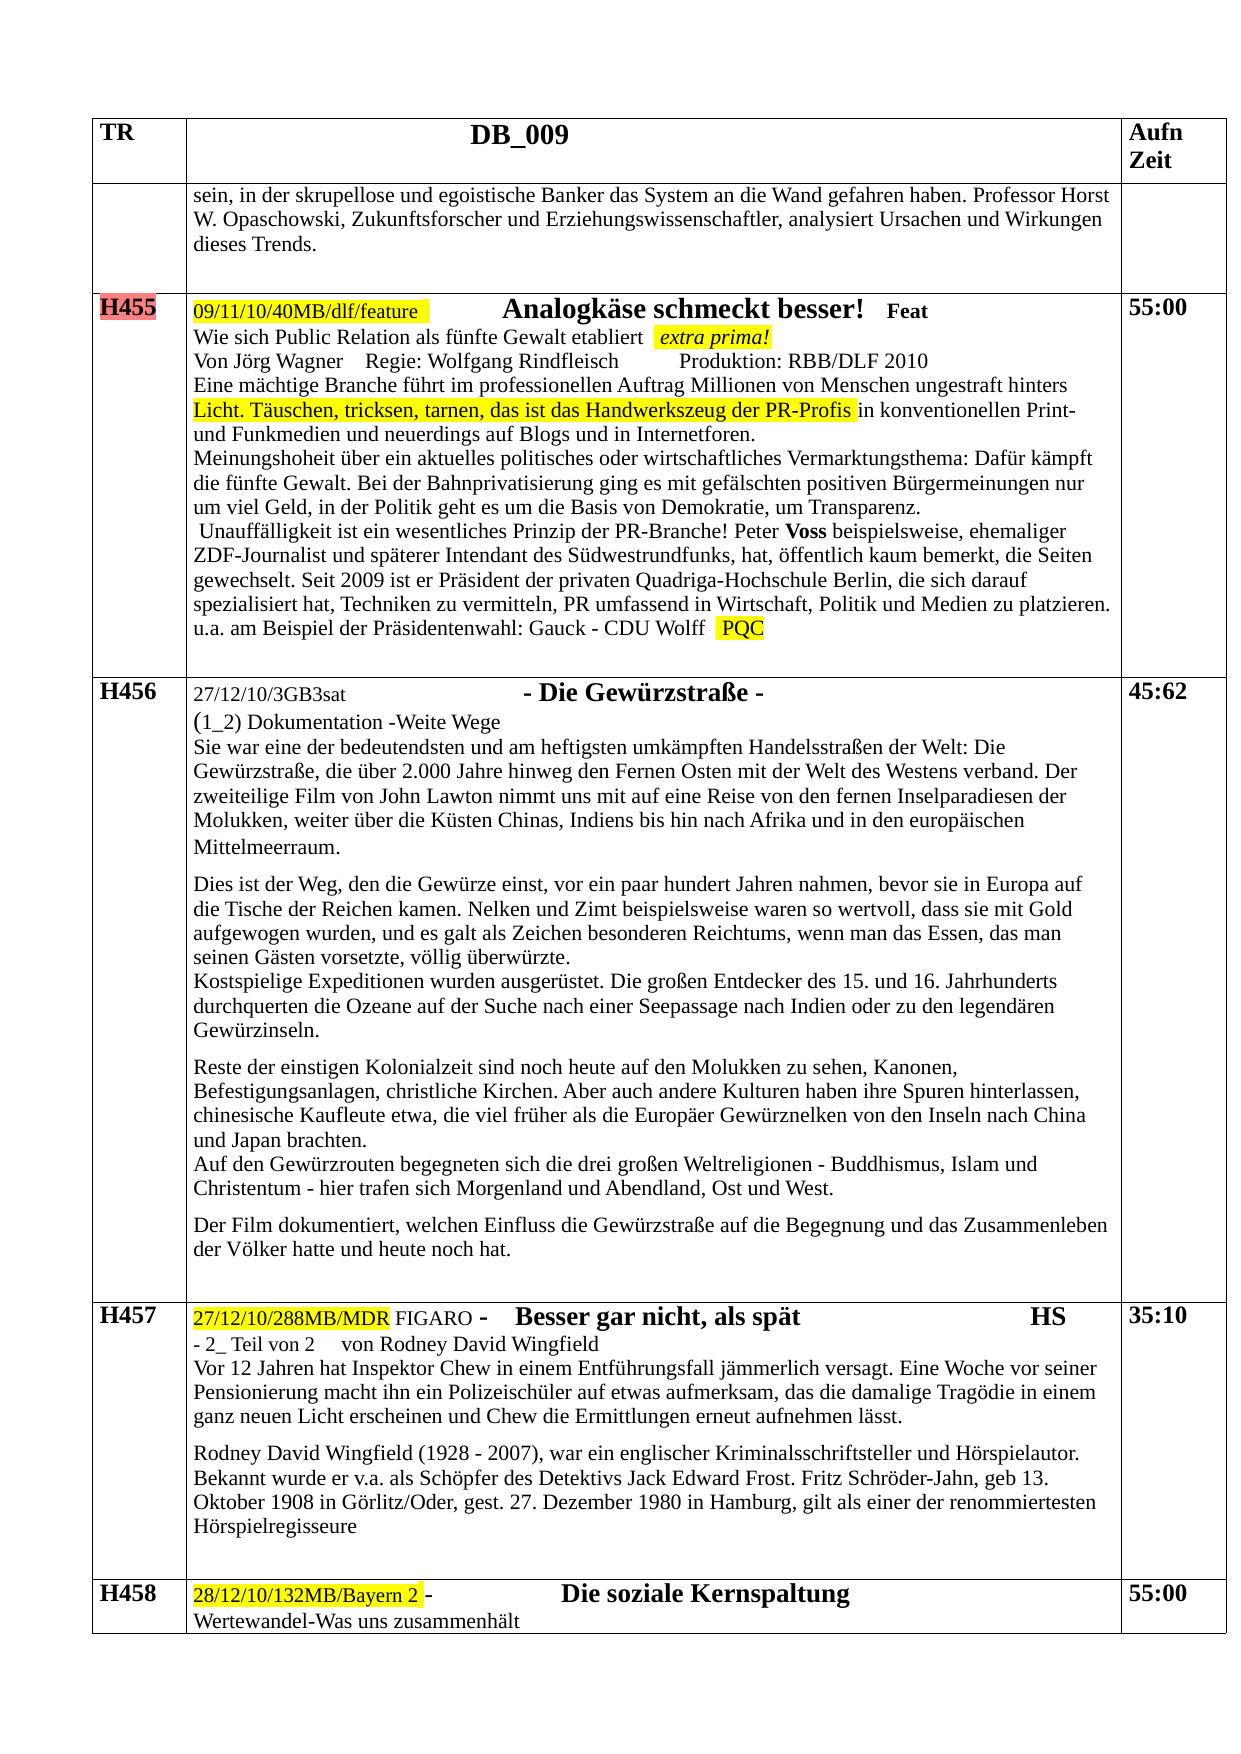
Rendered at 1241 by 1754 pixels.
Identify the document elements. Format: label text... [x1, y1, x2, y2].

table_cell 28/12/10/132MB/Bayern 2 - Die soziale Kernspaltung Wertewandel-Was uns zusammenhält [187, 1580, 1121, 1633]
table_cell 27/12/10/3GB3sat - Die Gewürzstraße - (1_2) Dokumentation -Weite Wege Sie war eine der bedeutendsten und am heftigsten umkämpften Handelsstraßen der Welt: Die Gewürzstraße, die über 2.000 Jahre hinweg den Fernen Osten mit der Welt des Westens verband. Der zweiteilige Film von John Lawton nimmt uns mit auf eine Reise von den fernen Inselparadiesen der Molukken, weiter über die Küsten Chinas, Indiens bis hin nach Afrika und in den europäischen Mittelmeerraum. Dies ist der Weg, den die Gewürze einst, vor ein paar hundert Jahren nahmen, bevor sie in Europa auf die Tische der Reichen kamen. Nelken und Zimt beispielsweise waren so wertvoll, dass sie mit Gold aufgewogen wurden, und es galt als Zeichen besonderen Reichtums, wenn man das Essen, das man seinen Gästen vorsetzte, völlig überwürzte. Kostspielige Expeditionen wurden ausgerüstet. Die großen Entdecker des 15. und 16. Jahrhunderts durchquerten die Ozeane auf der Suche nach einer Seepassage nach Indien oder zu den legendären Gewürzinseln. Reste der einstigen Kolonialzeit sind noch heute auf den Molukken zu sehen, Kanonen, Befestigungsanlagen, christliche Kirchen. Aber auch andere Kulturen haben ihre Spuren hinterlassen, chinesische Kaufleute etwa, die viel früher als die Europäer Gewürznelken von den Inseln nach China und Japan brachten. Auf den Gewürzrouten begegneten sich die drei großen Weltreligionen - Buddhismus, Islam und Christentum - hier trafen sich Morgenland und Abendland, Ost und West. Der Film dokumentiert, welchen Einfluss die Gewürzstraße auf die Begegnung und das Zusammenleben der Völker hatte und heute noch hat. [187, 678, 1121, 1302]
table_cell [93, 184, 186, 292]
table_cell sein, in der skrupellose und egoistische Banker das System an die Wand gefahren haben. Professor Horst W. Opaschowski, Zukunftsforscher und Erziehungswissenschaftler, analysiert Ursachen und Wirkungen dieses Trends. [187, 184, 1121, 292]
table_cell 55:00 [1122, 1580, 1226, 1633]
table_cell H458 [93, 1580, 186, 1633]
table_header DB_009 [187, 119, 1121, 183]
table_cell 09/11/10/40MB/dlf/feature Analogkäse schmeckt besser! Feat Wie sich Public Relation als fünfte Gewalt etabliert extra prima! Von Jörg Wagner Regie: Wolfgang Rindfleisch Produktion: RBB/DLF 2010 Eine mächtige Branche führt im professionellen Auftrag Millionen von Menschen ungestraft hinters Licht. Täuschen, tricksen, tarnen, das ist das Handwerkszeug der PR-Profis in konventionellen Print- und Funkmedien und neuerdings auf Blogs und in Internetforen. Meinungshoheit über ein aktuelles politisches oder wirtschaftliches Vermarktungsthema: Dafür kämpft die fünfte Gewalt. Bei der Bahnprivatisierung ging es mit gefälschten positiven Bürgermeinungen nur um viel Geld, in der Politik geht es um die Basis von Demokratie, um Transparenz. Unauffälligkeit ist ein wesentliches Prinzip der PR-Branche! Peter Voss beispielsweise, ehemaliger ZDF-Journalist und späterer Intendant des Südwestrundfunks, hat, öffentlich kaum bemerkt, die Seiten gewechselt. Seit 2009 ist er Präsident der privaten Quadriga-Hochschule Berlin, die sich darauf spezialisiert hat, Techniken zu vermitteln, PR umfassend in Wirtschaft, Politik und Medien zu platzieren. u.a. am Beispiel der Präsidentenwahl: Gauck - CDU Wolff PQC [187, 294, 1121, 677]
table_header TR [93, 119, 186, 183]
table_cell 27/12/10/288MB/MDR FIGARO - Besser gar nicht, als spät HS - 2_ Teil von 2 von Rodney David Wingfield Vor 12 Jahren hat Inspektor Chew in einem Entführungsfall jämmerlich versagt. Eine Woche vor seiner Pensionierung macht ihn ein Polizeischüler auf etwas aufmerksam, das die damalige Tragödie in einem ganz neuen Licht erscheinen und Chew die Ermittlungen erneut aufnehmen lässt. Rodney David Wingfield (1928 - 2007), war ein englischer Kriminalsschriftsteller und Hörspielautor. Bekannt wurde er v.a. als Schöpfer des Detektivs Jack Edward Frost. Fritz Schröder-Jahn, geb 13. Oktober 1908 in Görlitz/Oder, gest. 27. Dezember 1980 in Hamburg, gilt als einer der renommiertesten Hörspielregisseure [187, 1303, 1121, 1578]
table_cell 45:62 [1122, 678, 1226, 1302]
table_cell H456 [93, 678, 186, 1302]
table_cell H457 [93, 1303, 186, 1578]
table_cell [1122, 184, 1226, 292]
table_cell 35:10 [1122, 1303, 1226, 1578]
table_cell H455 [93, 294, 186, 677]
table_cell 55:00 [1122, 294, 1226, 677]
table_header Aufn Zeit [1122, 119, 1226, 183]
